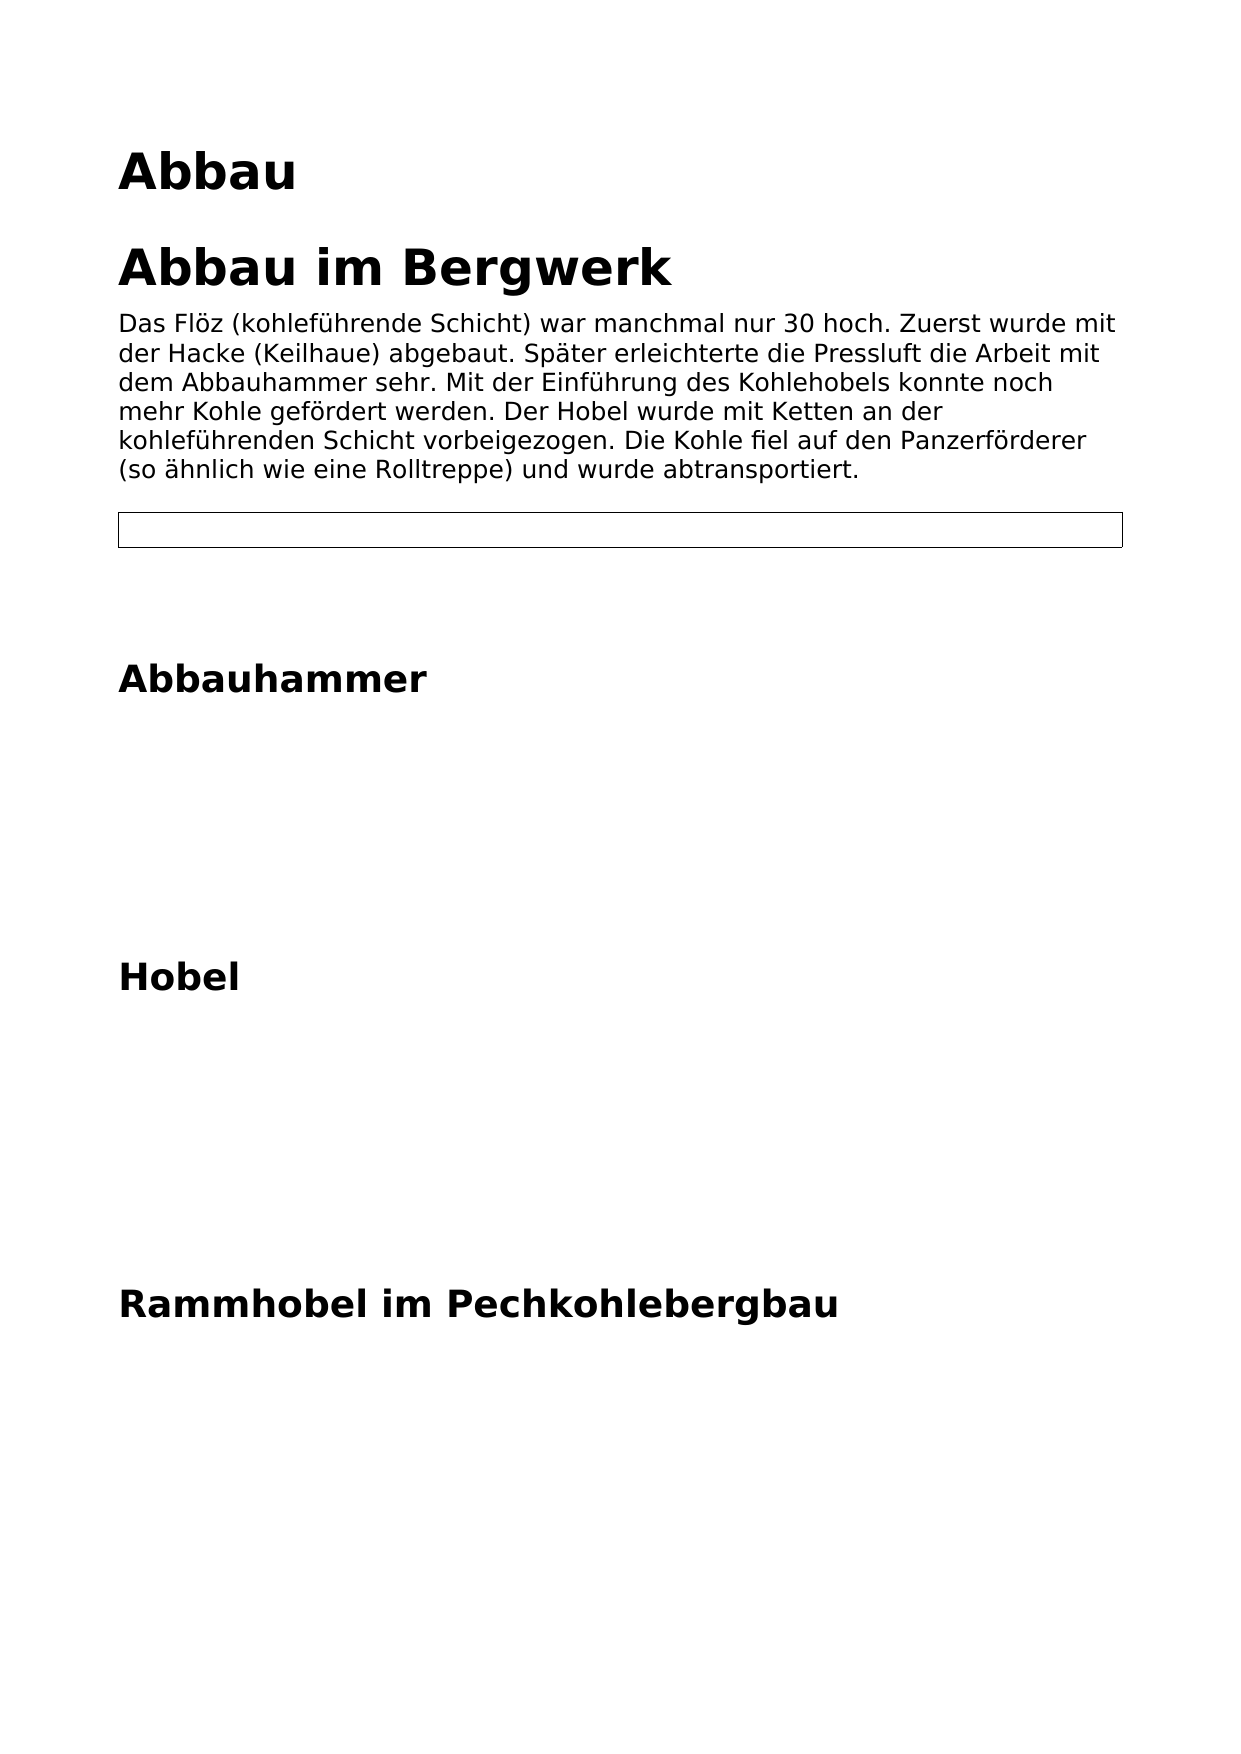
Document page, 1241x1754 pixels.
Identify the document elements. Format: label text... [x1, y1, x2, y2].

subtitle Abbau [118, 143, 1122, 201]
subtitle Abbau im Bergwerk [118, 239, 1122, 297]
subtitle Rammhobel im Pechkohlebergbau [118, 1282, 1122, 1326]
text Das Flöz (kohleführende Schicht) war manchmal nur 30 hoch. Zuerst wurde mit der Hacke (Keilhaue) abgebaut. Später erleichterte die Pressluft die Arbeit mit dem Abbauhammer sehr. Mit der Einführung des Kohlehobels konnte noch mehr Kohle gefördert werden. Der Hobel wurde mit Ketten an der kohleführenden Schicht vorbeigezogen. Die Kohle fiel auf den Panzerförderer (so ähnlich wie eine Rolltreppe) und wurde abtransportiert. [118, 309, 1122, 484]
subtitle Hobel [118, 956, 1122, 999]
table_header [119, 513, 1122, 547]
subtitle Abbauhammer [118, 658, 1122, 701]
